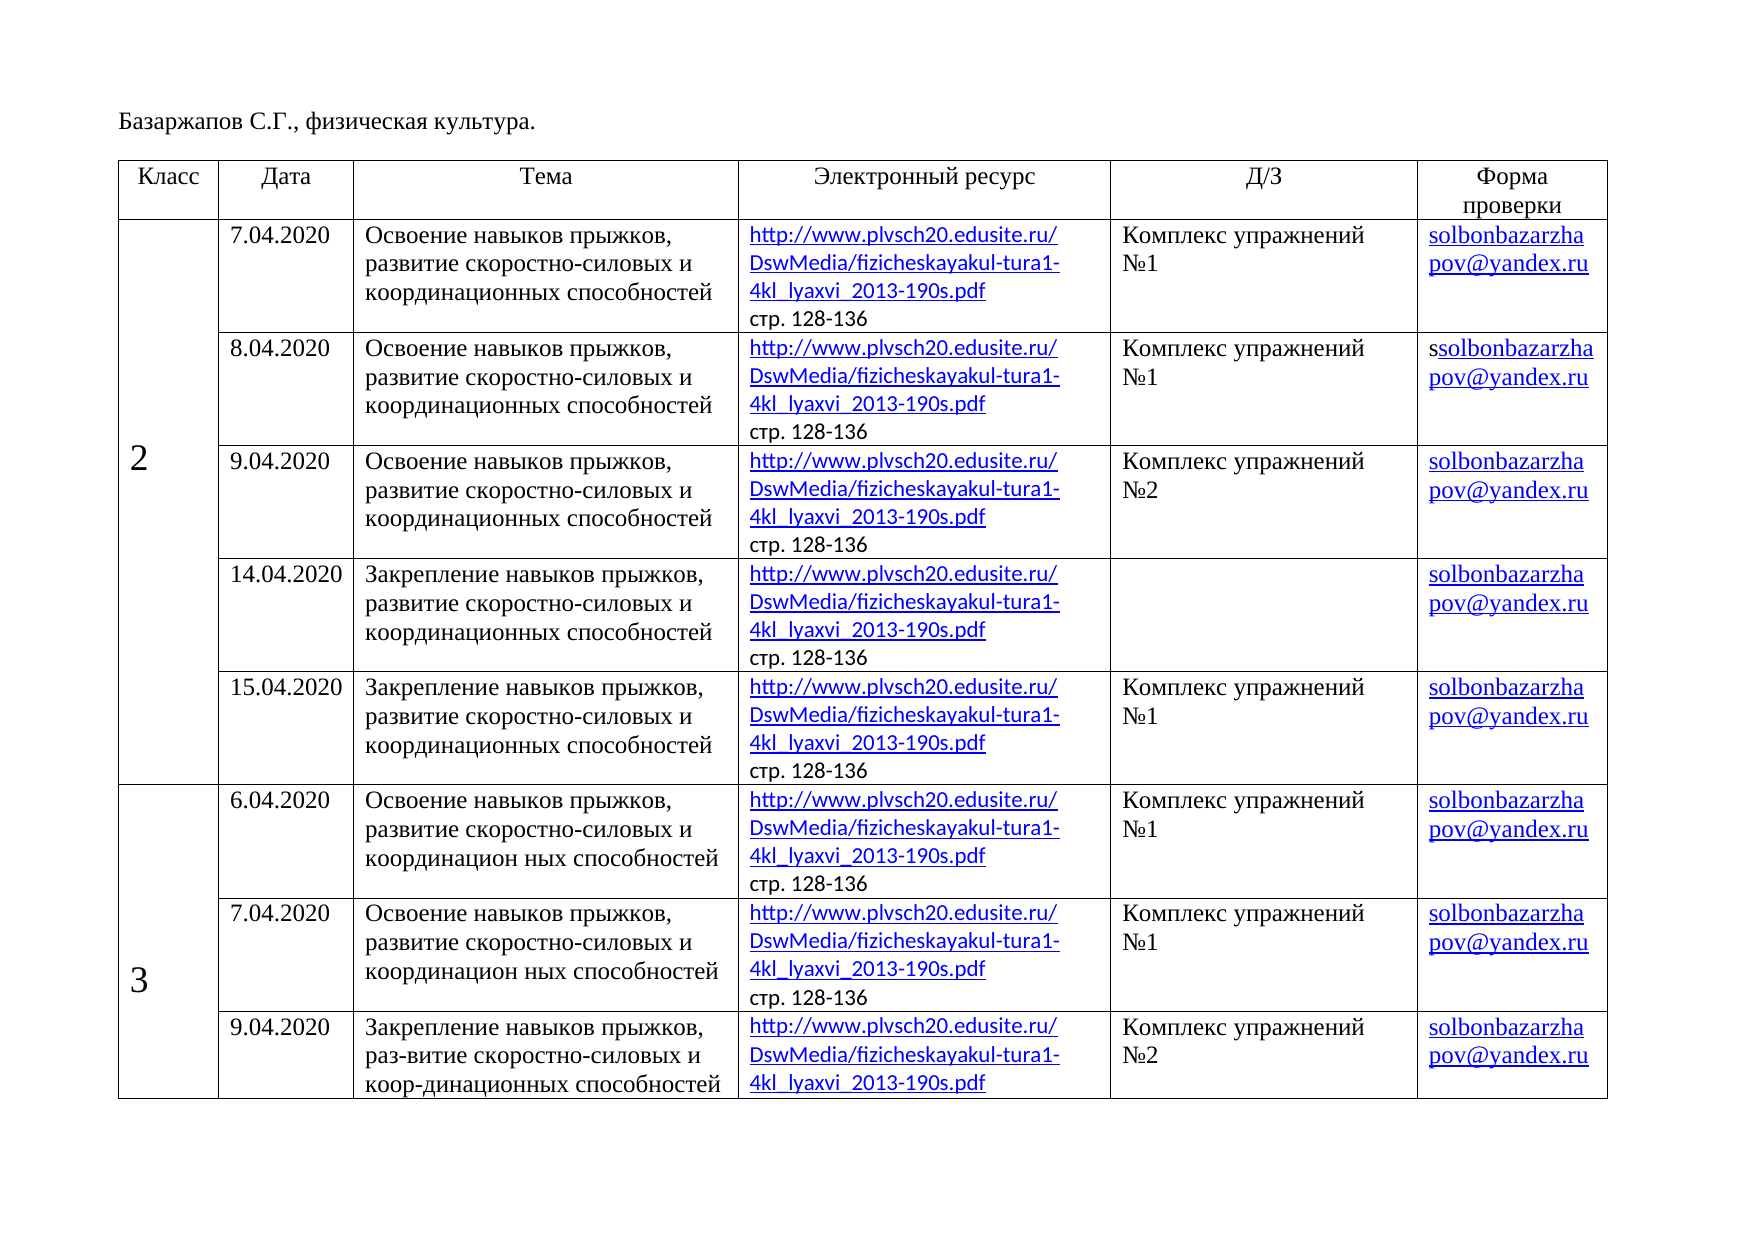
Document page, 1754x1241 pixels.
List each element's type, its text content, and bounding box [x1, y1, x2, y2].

table_cell Комплекс упражнений №2 [1111, 446, 1417, 558]
table_cell 2 [119, 220, 218, 784]
table_cell 14.04.2020 [219, 559, 353, 671]
table_cell solbonbazarzhapov@yandex.ru [1418, 559, 1607, 671]
table_cell Комплекс упражнений №2 [1111, 1012, 1417, 1098]
text Базаржапов С.Г., физическая культура. [118, 106, 1665, 135]
table_header Дата [219, 161, 353, 219]
table_header Д/З [1111, 161, 1417, 219]
table_cell 15.04.2020 [219, 672, 353, 784]
table_cell 9.04.2020 [219, 446, 353, 558]
table_cell solbonbazarzhapov@yandex.ru [1418, 1012, 1607, 1098]
table_cell Комплекс упражнений №1 [1111, 785, 1417, 897]
table_cell Закрепление навыков прыжков, развитие скоростно-силовых и координационных способностей [354, 559, 738, 671]
table_cell solbonbazarzhapov@yandex.ru [1418, 899, 1607, 1011]
table_cell http://www.plvsch20.edusite.ru/DswMedia/fizicheskayakul-tura1-4kl_lyaxvi_2013-190s.pdf стр. 128-136 [739, 220, 1110, 332]
table_cell 7.04.2020 [219, 899, 353, 1011]
table_cell http://www.plvsch20.edusite.ru/DswMedia/fizicheskayakul-tura1-4kl_lyaxvi_2013-190s.pdf стр. 128-136 [739, 446, 1110, 558]
table_cell ssolbonbazarzhapov@yandex.ru [1418, 333, 1607, 445]
table_cell solbonbazarzhapov@yandex.ru [1418, 672, 1607, 784]
table_header Тема [354, 161, 738, 219]
table_cell [1111, 559, 1417, 671]
table_cell Закрепление навыков прыжков, развитие скоростно-силовых и координационных способностей [354, 672, 738, 784]
table_cell http://www.plvsch20.edusite.ru/DswMedia/fizicheskayakul-tura1-4kl_lyaxvi_2013-190s.pdf стр. 128-136 [739, 333, 1110, 445]
table_cell 9.04.2020 [219, 1012, 353, 1098]
table_cell Комплекс упражнений №1 [1111, 672, 1417, 784]
table_cell solbonbazarzhapov@yandex.ru [1418, 446, 1607, 558]
table_cell Освоение навыков прыжков, развитие скоростно-силовых и координационных способностей [354, 333, 738, 445]
table_cell 7.04.2020 [219, 220, 353, 332]
table_cell solbonbazarzhapov@yandex.ru [1418, 220, 1607, 332]
table_cell http://www.plvsch20.edusite.ru/DswMedia/fizicheskayakul-tura1-4kl_lyaxvi_2013-190s.pdf стр. 128-136 [739, 672, 1110, 784]
table_cell 6.04.2020 [219, 785, 353, 897]
table_cell solbonbazarzhapov@yandex.ru [1418, 785, 1607, 897]
table_cell Освоение навыков прыжков, развитие скоростно-силовых и координационных способностей [354, 220, 738, 332]
table_cell 8.04.2020 [219, 333, 353, 445]
table_cell Освоение навыков прыжков, развитие скоростно-силовых и координацион ных способностей [354, 899, 738, 1011]
table_cell Комплекс упражнений №1 [1111, 333, 1417, 445]
table_header Форма проверки [1418, 161, 1607, 219]
table_cell Закрепление навыков прыжков, раз-витие скоростно-силовых и коор-динационных способностей [354, 1012, 738, 1098]
table_header Класс [119, 161, 218, 219]
table_cell http://www.plvsch20.edusite.ru/DswMedia/fizicheskayakul-tura1-4kl_lyaxvi_2013-190s.pdf стр. 128-136 [739, 785, 1110, 897]
table_cell Комплекс упражнений №1 [1111, 220, 1417, 332]
table_cell Освоение навыков прыжков, развитие скоростно-силовых и координацион ных способностей [354, 785, 738, 897]
table_cell Комплекс упражнений №1 [1111, 899, 1417, 1011]
table_cell http://www.plvsch20.edusite.ru/DswMedia/fizicheskayakul-tura1-4kl_lyaxvi_2013-190s.pdf стр. 128-136 [739, 899, 1110, 1011]
table_header Электронный ресурс [739, 161, 1110, 219]
table_cell http://www.plvsch20.edusite.ru/DswMedia/fizicheskayakul-tura1-4kl_lyaxvi_2013-190s.pdf стр. 128-136 [739, 559, 1110, 671]
table_cell 3 [119, 785, 218, 1098]
table_cell Освоение навыков прыжков, развитие скоростно-силовых и координационных способностей [354, 446, 738, 558]
table_cell http://www.plvsch20.edusite.ru/DswMedia/fizicheskayakul-tura1-4kl_lyaxvi_2013-190s.pdf [739, 1012, 1110, 1098]
